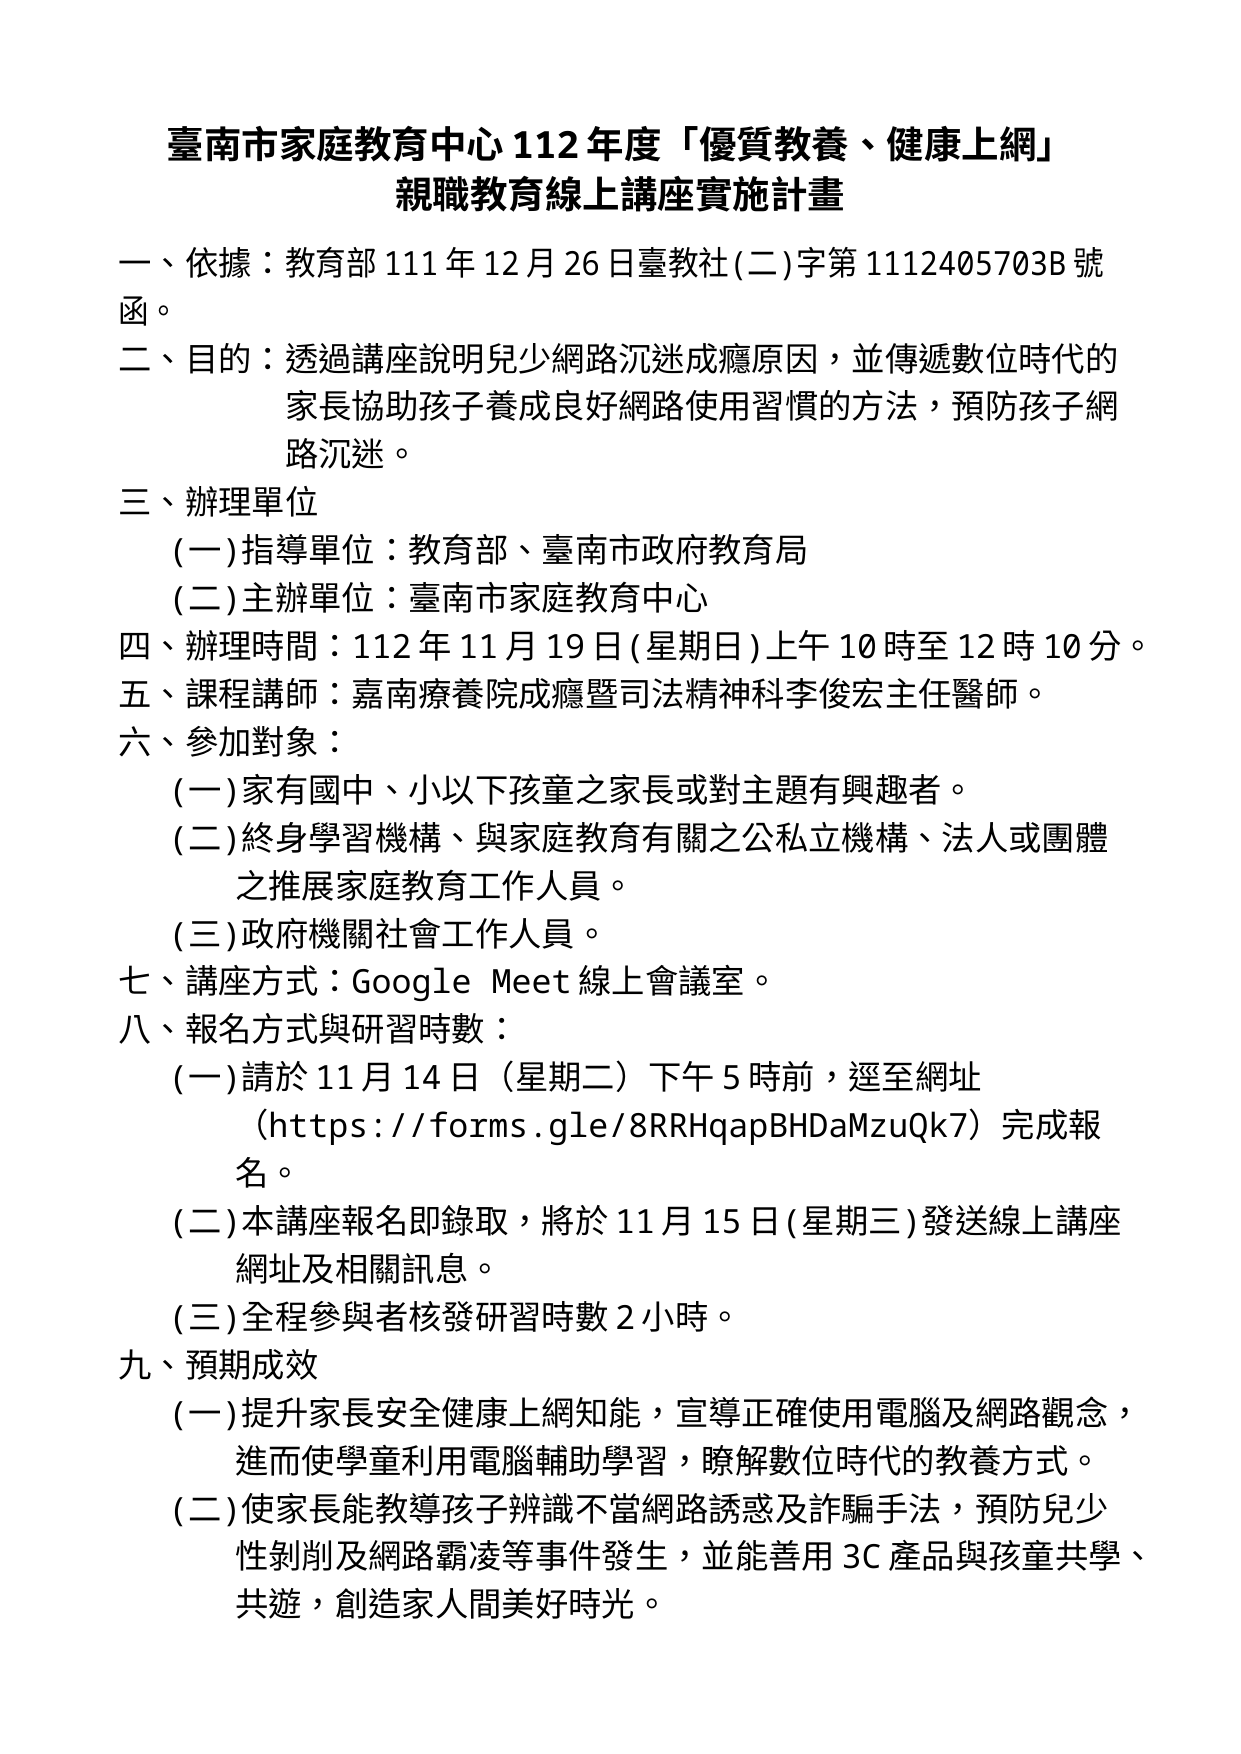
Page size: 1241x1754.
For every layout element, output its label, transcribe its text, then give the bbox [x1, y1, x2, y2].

text 臺南市家庭教育中心112年度「優質教養、健康上網」 [118, 118, 1122, 168]
text 六、參加對象： [118, 716, 1122, 764]
text 二、目的：透過講座說明兒少網路沉迷成癮原因，並傳遞數位時代的家長協助孩子養成良好網路使用習慣的方法，預防孩子網路沉迷。 [118, 333, 1122, 476]
text (三)政府機關社會工作人員。 [168, 908, 1122, 956]
text 五、課程講師：嘉南療養院成癮暨司法精神科李俊宏主任醫師。 [118, 668, 1122, 716]
text (一)指導單位：教育部、臺南市政府教育局 [168, 524, 1122, 572]
text 七、講座方式：Google Meet線上會議室。 [118, 956, 1122, 1003]
text 親職教育線上講座實施計畫 [118, 168, 1122, 218]
text 九、預期成效 [118, 1339, 1122, 1387]
text 一、依據：教育部111年12月26日臺教社(二)字第1112405703B號函。 [118, 237, 1122, 333]
text (一)提升家長安全健康上網知能，宣導正確使用電腦及網路觀念，進而使學童利用電腦輔助學習，瞭解數位時代的教養方式。 [168, 1387, 1122, 1483]
text 八、報名方式與研習時數： [118, 1003, 1122, 1051]
text (二)終身學習機構、與家庭教育有關之公私立機構、法人或團體之推展家庭教育工作人員。 [168, 812, 1122, 908]
text (二)本講座報名即錄取，將於11月15日(星期三)發送線上講座網址及相關訊息。 [168, 1195, 1122, 1291]
text (二)使家長能教導孩子辨識不當網路誘惑及詐騙手法，預防兒少性剝削及網路霸凌等事件發生，並能善用3C產品與孩童共學、共遊，創造家人間美好時光。 [168, 1483, 1122, 1626]
text 四、辦理時間：112年11月19日(星期日)上午10時至12時10分。 [118, 620, 1122, 668]
text (二)主辦單位：臺南市家庭教育中心 [168, 572, 1122, 620]
text 三、辦理單位 [118, 476, 1122, 524]
text (一)家有國中、小以下孩童之家長或對主題有興趣者。 [168, 764, 1122, 812]
text (一)請於11月14日（星期二）下午5時前，逕至網址（https://forms.gle/8RRHqapBHDaMzuQk7）完成報名。 [168, 1051, 1122, 1195]
text (三)全程參與者核發研習時數2小時。 [168, 1291, 1122, 1339]
